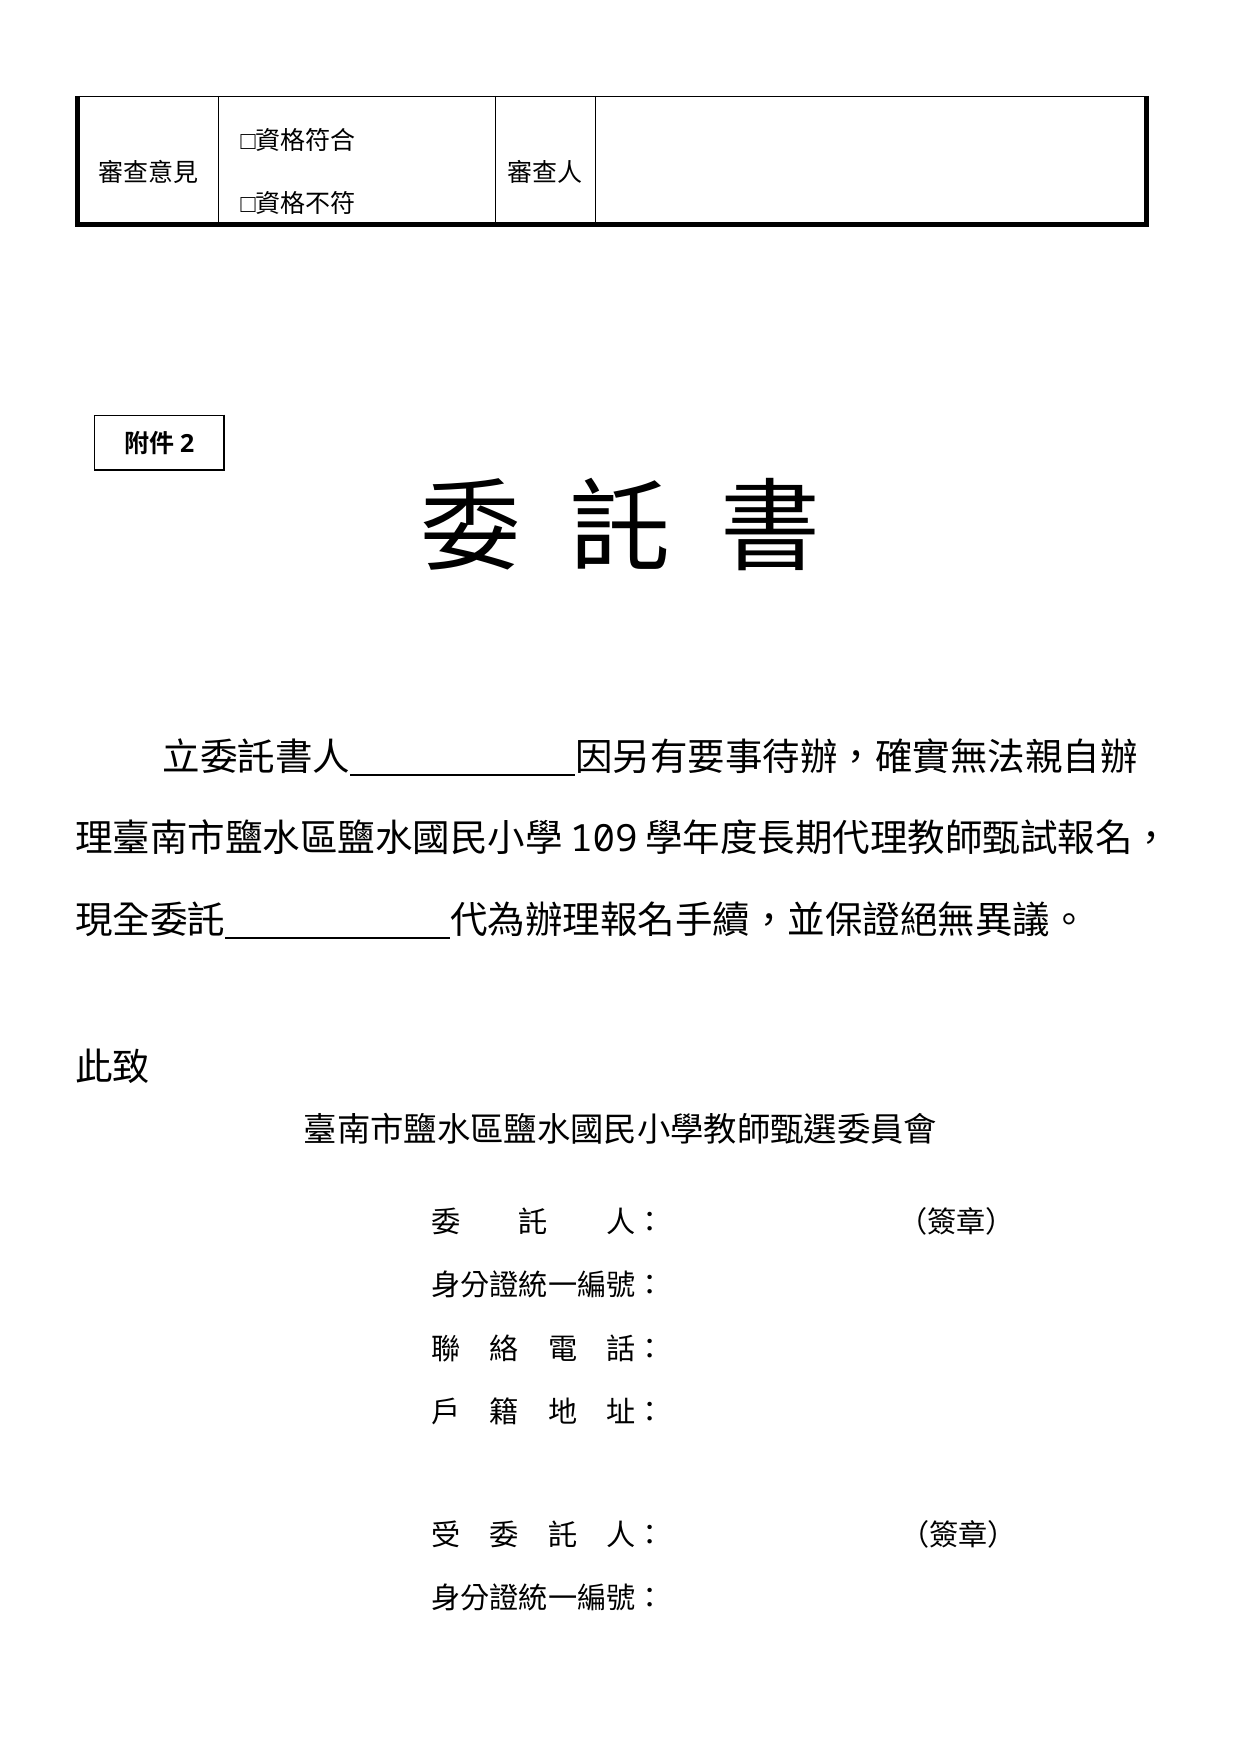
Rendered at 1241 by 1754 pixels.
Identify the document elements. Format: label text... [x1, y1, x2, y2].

text 受 委 託 人： （簽章） [425, 1512, 1165, 1554]
text 委 託 書 [75, 414, 1165, 602]
table_cell 審查人 [496, 97, 595, 222]
text 臺南市鹽水區鹽水國民小學教師甄選委員會 [75, 1085, 1165, 1147]
table_cell [596, 97, 1144, 222]
text 戶 籍 地 址： [425, 1389, 1165, 1431]
text 附件2 [110, 423, 208, 460]
table_cell □資格符合 □資格不符 [219, 97, 495, 222]
text 身分證統一編號： [425, 1575, 1165, 1617]
text 立委託書人 因另有要事待辦，確實無法親自辦理臺南市鹽水區鹽水國民小學109學年度長期代理教師甄試報名，現全委託 代為辦理報名手續，並保證絕無異議。 [75, 727, 1165, 944]
text 聯 絡 電 話： [425, 1325, 1165, 1367]
text 此致 [75, 1022, 1165, 1085]
table_cell 審查意見 [80, 97, 218, 222]
text 委 託 人： （簽章） [425, 1198, 1165, 1241]
text 身分證統一編號： [425, 1262, 1165, 1304]
